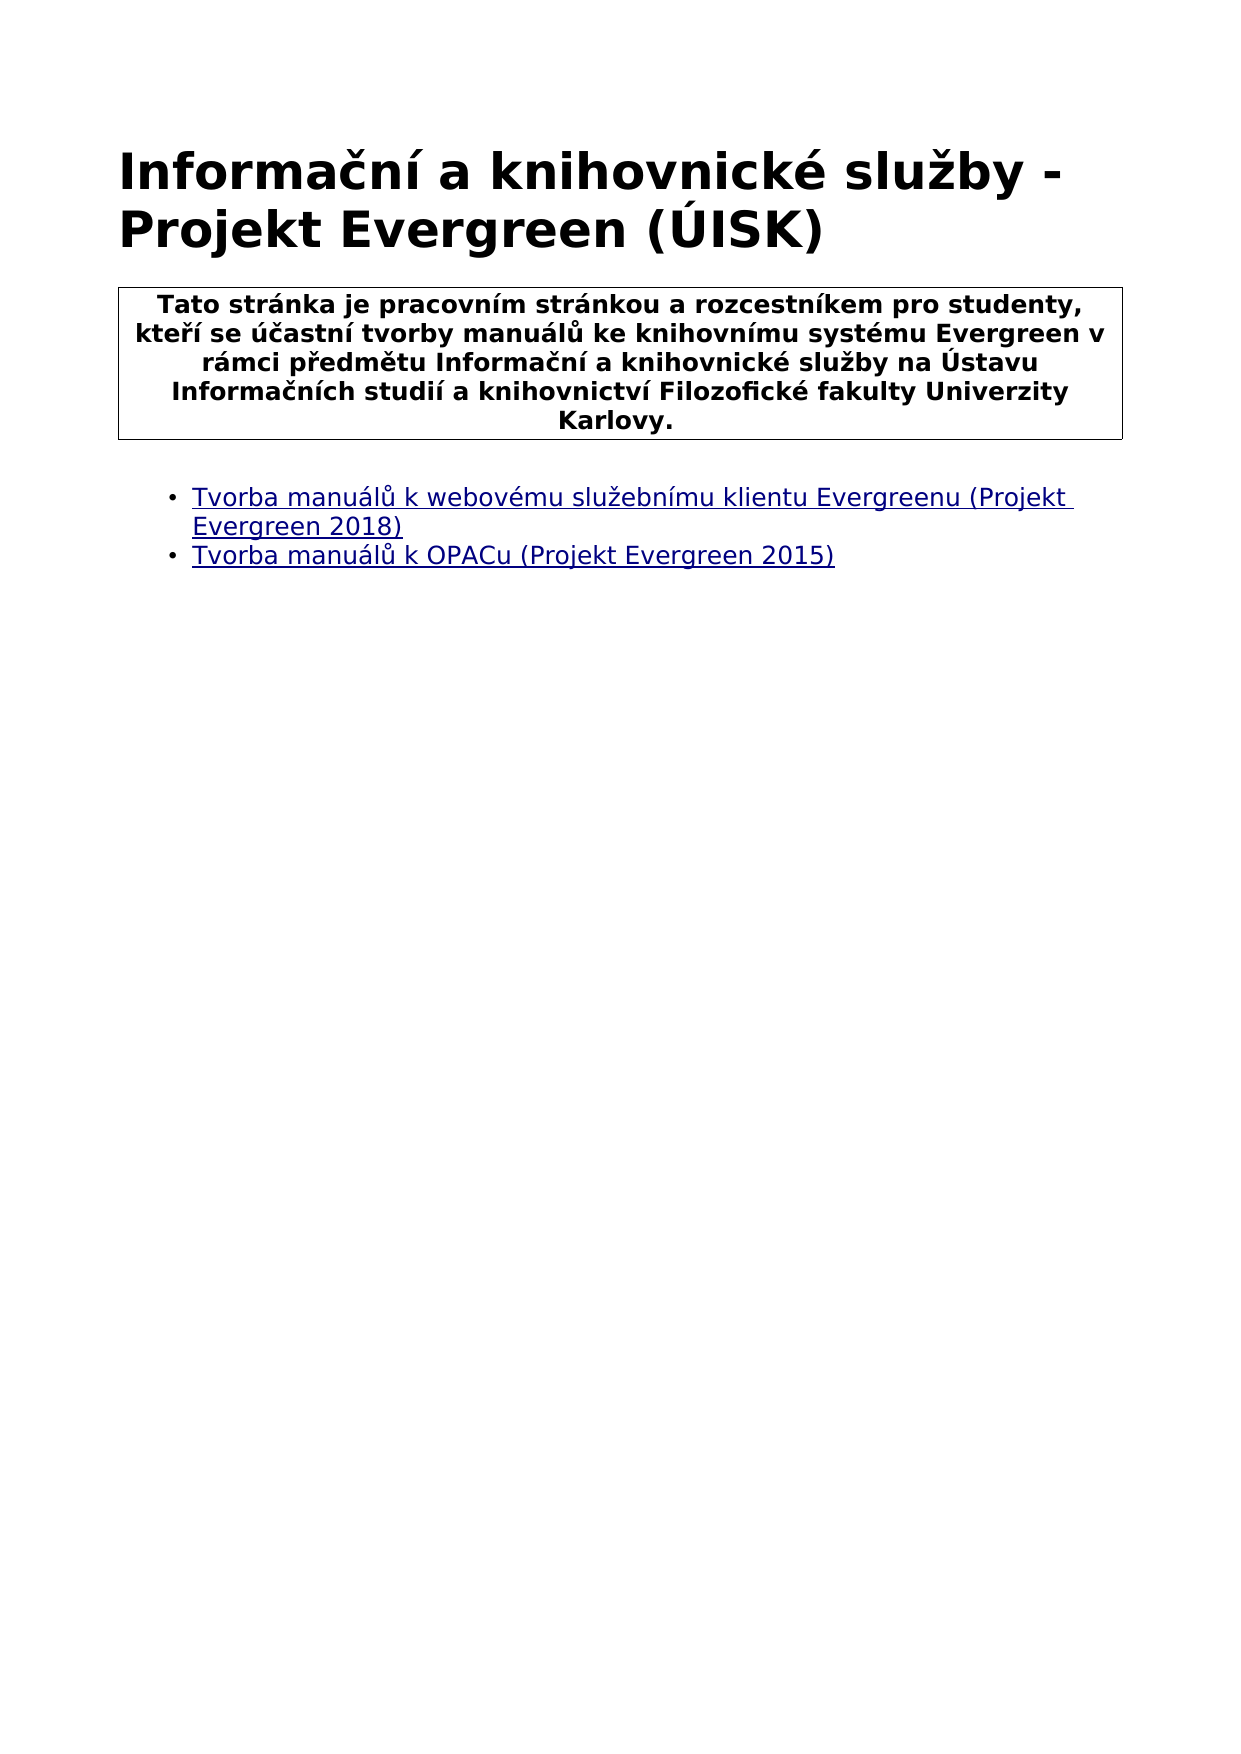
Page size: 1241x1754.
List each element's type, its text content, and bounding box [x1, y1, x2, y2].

list Tvorba manuálů k OPACu (Projekt Evergreen 2015) [177, 541, 1122, 571]
list Tvorba manuálů k webovému služebnímu klientu Evergreenu (Projekt Evergreen 2018) [177, 483, 1122, 541]
table_header Tato stránka je pracovním stránkou a rozcestníkem pro studenty, kteří se účastní tvorby manuálů ke knihovnímu systému Evergreen v rámci předmětu Informační a knihovnické služby na Ústavu Informačních studií a knihovnictví Filozofické fakulty Univerzity Karlovy. [119, 288, 1122, 439]
subtitle Informační a knihovnické služby - Projekt Evergreen (ÚISK) [118, 143, 1122, 259]
